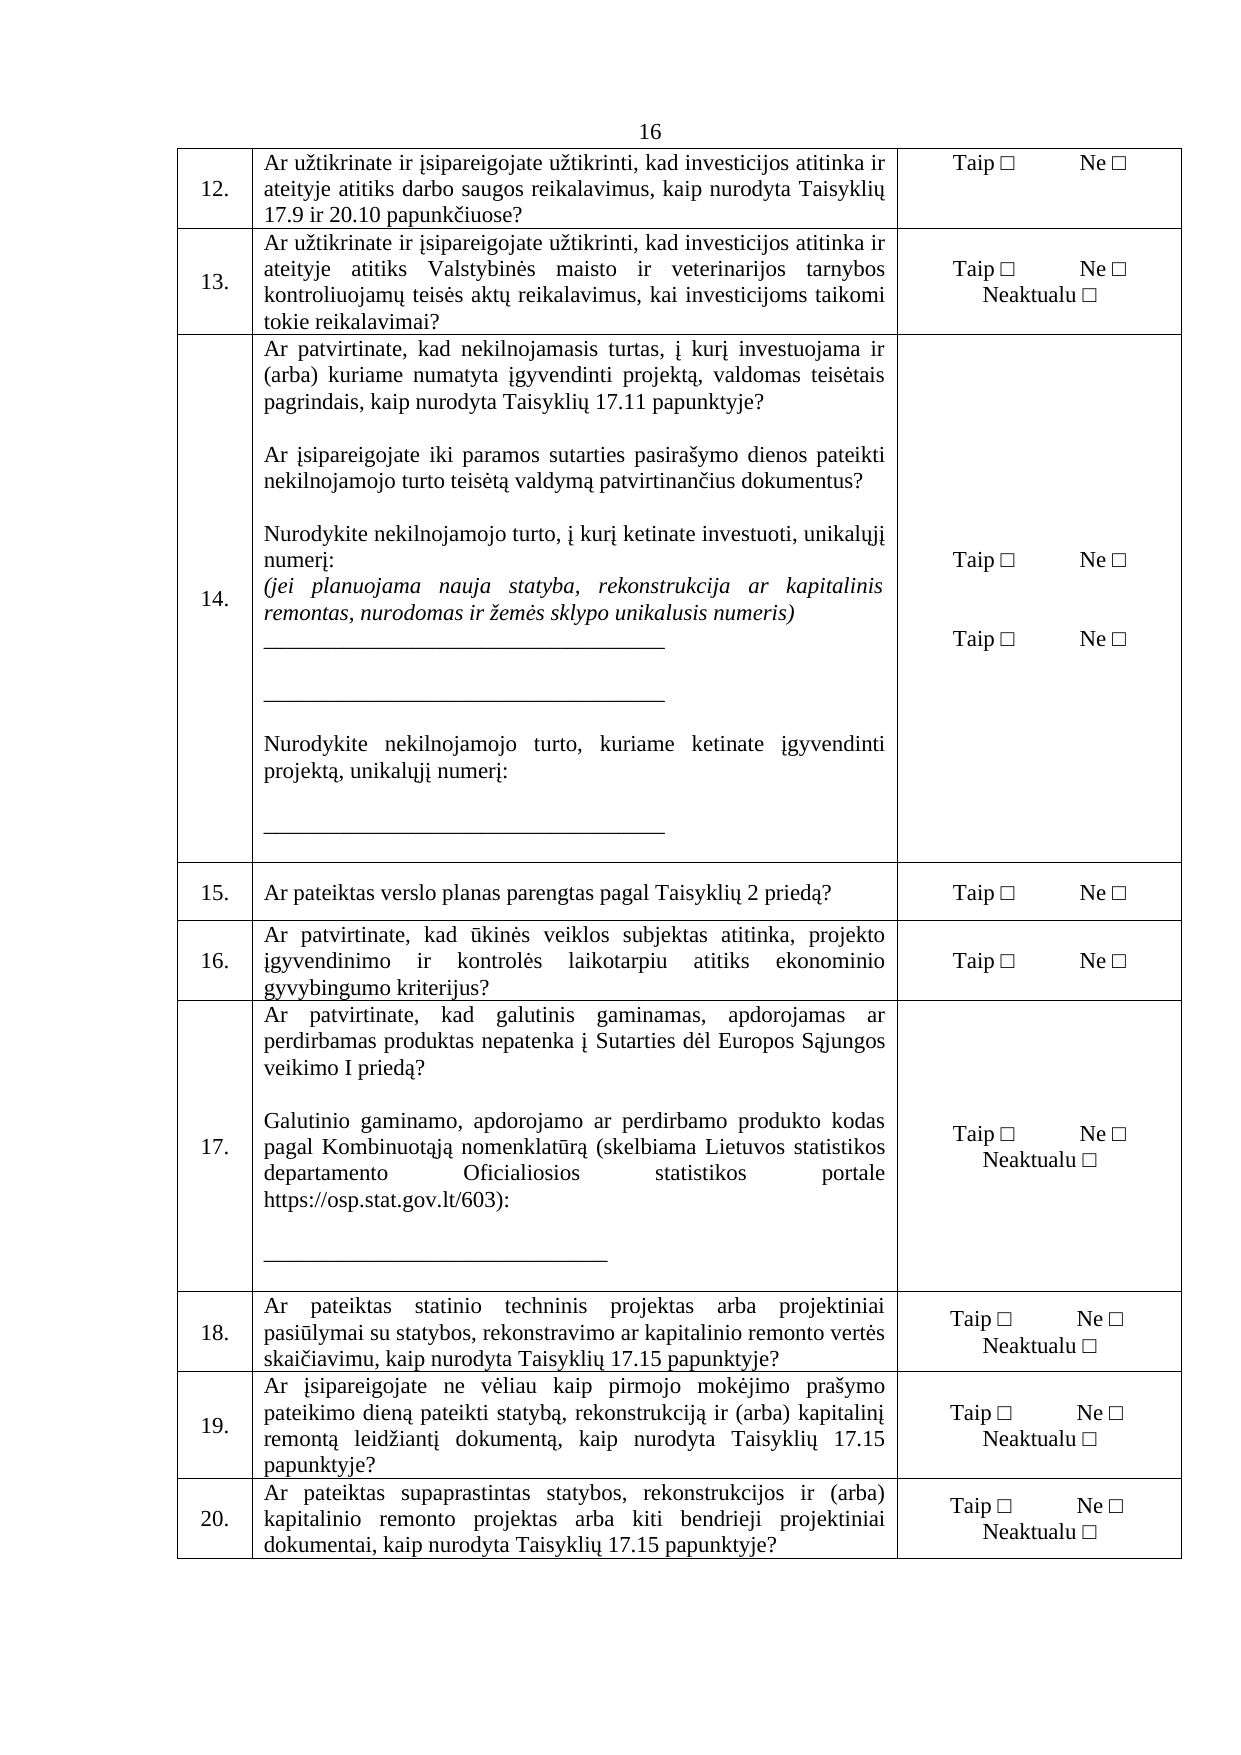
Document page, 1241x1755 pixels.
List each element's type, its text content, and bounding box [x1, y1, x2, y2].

table_cell Taip □ Ne □ [898, 921, 1181, 1000]
table_cell Ar patvirtinate, kad ūkinės veiklos subjektas atitinka, projekto įgyvendinimo ir kontrolės laikotarpiu atitiks ekonominio gyvybingumo kriterijus? [253, 921, 897, 1000]
table_cell Ar patvirtinate, kad nekilnojamasis turtas, į kurį investuojama ir (arba) kuriame numatyta įgyvendinti projektą, valdomas teisėtais pagrindais, kaip nurodyta Taisyklių 17.11 papunktyje? Ar įsipareigojate iki paramos sutarties pasirašymo dienos pateikti nekilnojamojo turto teisėtą valdymą patvirtinančius dokumentus? Nurodykite nekilnojamojo turto, į kurį ketinate investuoti, unikalųjį numerį: (jei planuojama nauja statyba, rekonstrukcija ar kapitalinis remontas, nurodomas ir žemės sklypo unikalusis numeris) ___________________________________ ___________________________________ Nurodykite nekilnojamojo turto, kuriame ketinate įgyvendinti projektą, unikalųjį numerį: ___________________________________ [253, 335, 897, 862]
table_cell 19. [178, 1372, 252, 1478]
table_cell 13. [178, 229, 252, 334]
table_cell Ar pateiktas statinio techninis projektas arba projektiniai pasiūlymai su statybos, rekonstravimo ar kapitalinio remonto vertės skaičiavimu, kaip nurodyta Taisyklių 17.15 papunktyje? [253, 1292, 897, 1371]
table_cell Ar įsipareigojate ne vėliau kaip pirmojo mokėjimo prašymo pateikimo dieną pateikti statybą, rekonstrukciją ir (arba) kapitalinį remontą leidžiantį dokumentą, kaip nurodyta Taisyklių 17.15 papunktyje? [253, 1372, 897, 1478]
table_cell Taip □ Ne □ [898, 149, 1181, 228]
table_cell 18. [178, 1292, 252, 1371]
table_cell 16. [178, 921, 252, 1000]
table_cell Ar užtikrinate ir įsipareigojate užtikrinti, kad investicijos atitinka ir ateityje atitiks Valstybinės maisto ir veterinarijos tarnybos kontroliuojamų teisės aktų reikalavimus, kai investicijoms taikomi tokie reikalavimai? [253, 229, 897, 334]
table_cell Taip □ Ne □ Taip □ Ne □ [898, 335, 1181, 862]
table_cell 14. [178, 335, 252, 862]
table_cell Ar užtikrinate ir įsipareigojate užtikrinti, kad investicijos atitinka ir ateityje atitiks darbo saugos reikalavimus, kaip nurodyta Taisyklių 17.9 ir 20.10 papunkčiuose? [253, 149, 897, 228]
table_cell Taip □ Ne □ Neaktualu □ [898, 229, 1181, 334]
table_cell Taip □ Ne □ Neaktualu □ [898, 1292, 1181, 1371]
table_cell 17. [178, 1001, 252, 1291]
table_cell Ar patvirtinate, kad galutinis gaminamas, apdorojamas ar perdirbamas produktas nepatenka į Sutarties dėl Europos Sąjungos veikimo I priedą? Galutinio gaminamo, apdorojamo ar perdirbamo produkto kodas pagal Kombinuotąją nomenklatūrą (skelbiama Lietuvos statistikos departamento Oficialiosios statistikos portale https://osp.stat.gov.lt/603): ______________________________ [253, 1001, 897, 1291]
table_cell 15. [178, 863, 252, 920]
table_cell Taip □ Ne □ Neaktualu □ [898, 1479, 1181, 1558]
table_cell 12. [178, 149, 252, 228]
table_cell Taip □ Ne □ [898, 863, 1181, 920]
table_cell Ar pateiktas verslo planas parengtas pagal Taisyklių 2 priedą? [253, 863, 897, 920]
table_cell 20. [178, 1479, 252, 1558]
table_cell Ar pateiktas supaprastintas statybos, rekonstrukcijos ir (arba) kapitalinio remonto projektas arba kiti bendrieji projektiniai dokumentai, kaip nurodyta Taisyklių 17.15 papunktyje? [253, 1479, 897, 1558]
table_cell Taip □ Ne □ Neaktualu □ [898, 1372, 1181, 1478]
table_cell Taip □ Ne □ Neaktualu □ [898, 1001, 1181, 1291]
